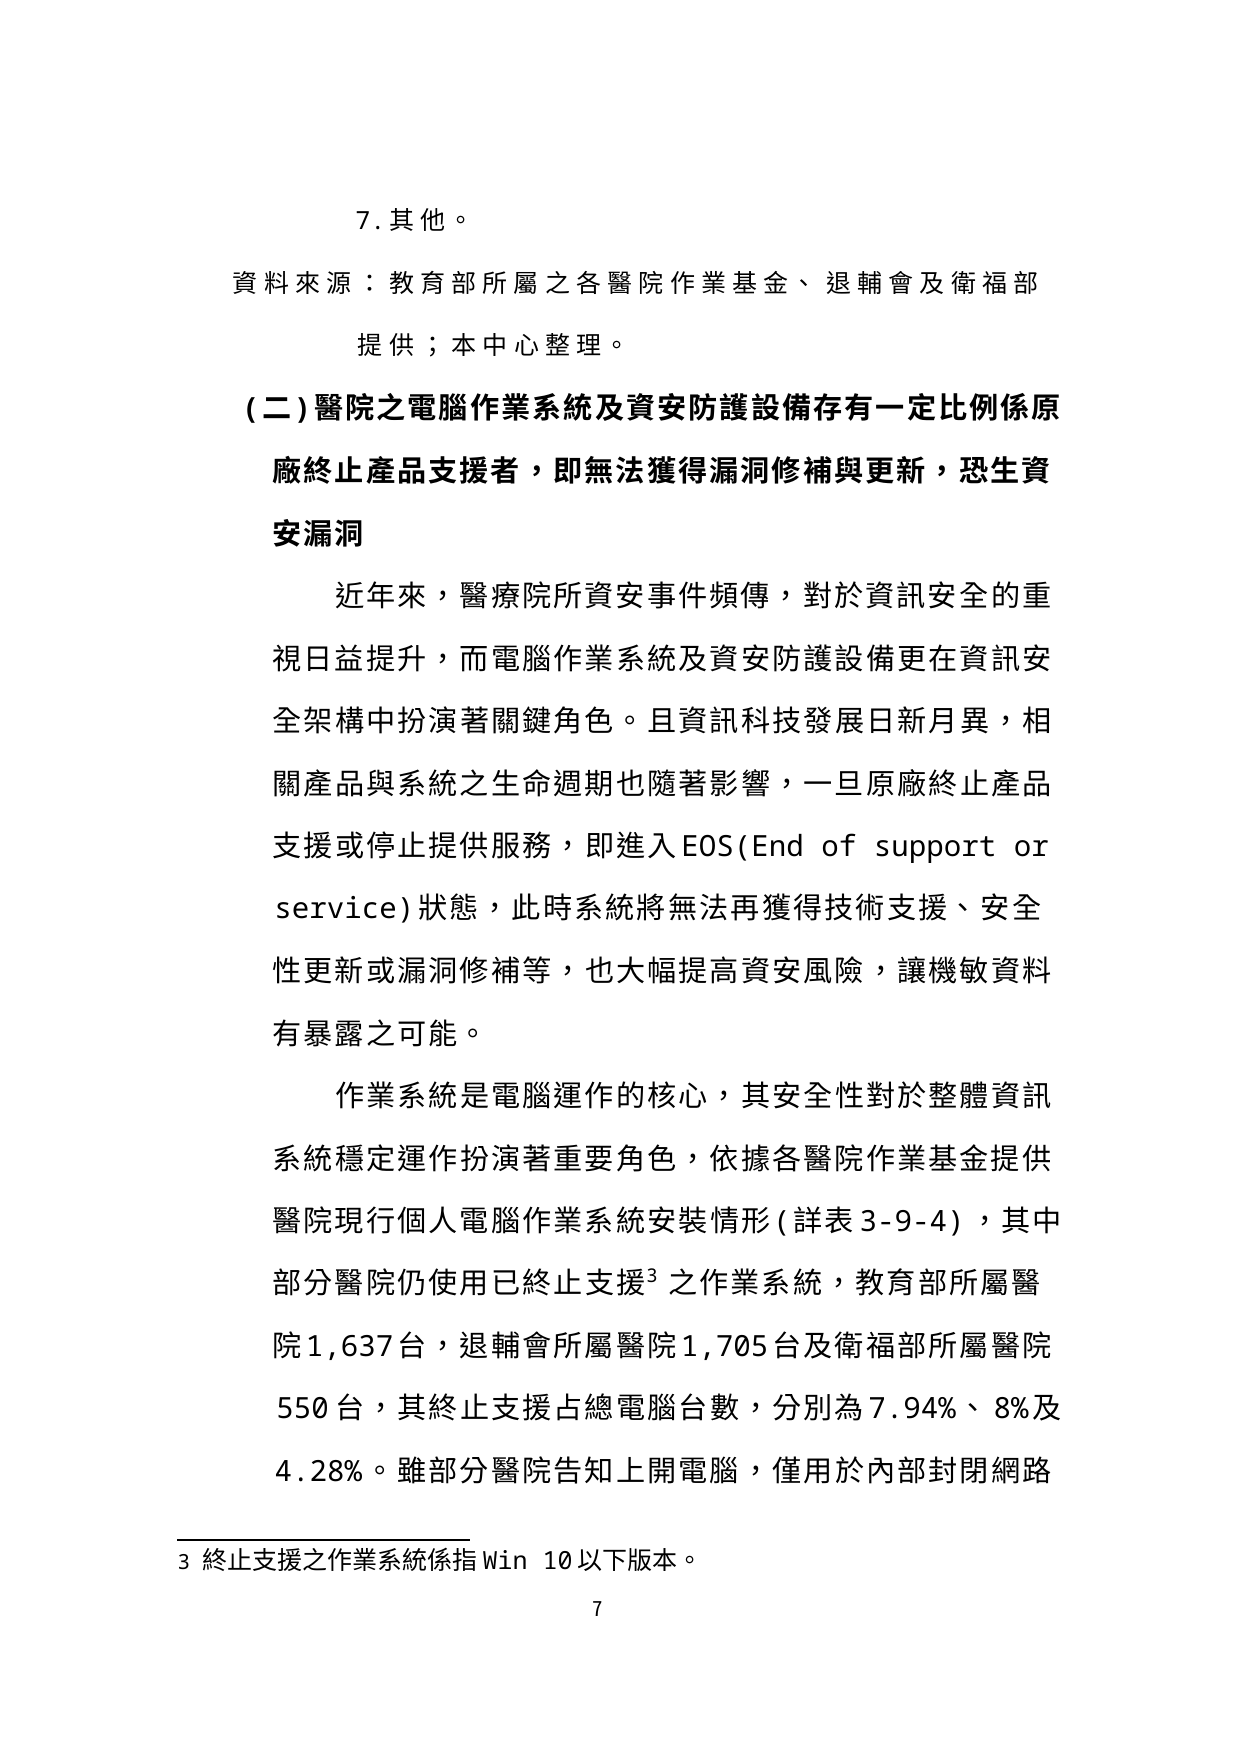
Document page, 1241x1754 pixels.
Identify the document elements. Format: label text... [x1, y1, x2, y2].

text 終止支援之作業系統係指Win 10以下版本。 [177, 1541, 1063, 1577]
text 作業系統是電腦運作的核心，其安全性對於整體資訊系統穩定運作扮演著重要角色，依據各醫院作業基金提供醫院現行個人電腦作業系統安裝情形(詳表3-9-4)，其中部分醫院仍使用已終止支援之作業系統，教育部所屬醫院1,637台，退輔會所屬醫院1,705台及衛福部所屬醫院550台，其終止支援占總電腦台數，分別為7.94%、8%及4.28%。雖部分醫院告知上開電腦，僅用於內部封閉網路 [266, 1052, 1063, 1490]
text (二)醫院之電腦作業系統及資安防護設備存有一定比例係原廠終止產品支援者，即無法獲得漏洞修補與更新，恐生資安漏洞 [236, 365, 1063, 552]
text 7.其他。 [351, 177, 1063, 240]
text 近年來，醫療院所資安事件頻傳，對於資訊安全的重視日益提升，而電腦作業系統及資安防護設備更在資訊安全架構中扮演著關鍵角色。且資訊科技發展日新月異，相關產品與系統之生命週期也隨著影響，一旦原廠終止產品支援或停止提供服務，即進入EOS(End of support or service)狀態，此時系統將無法再獲得技術支援、安全性更新或漏洞修補等，也大幅提高資安風險，讓機敏資料有暴露之可能。 [266, 552, 1063, 1052]
text 資料來源：教育部所屬之各醫院作業基金、退輔會及衛福部提供；本中心整理。 [222, 240, 1063, 365]
